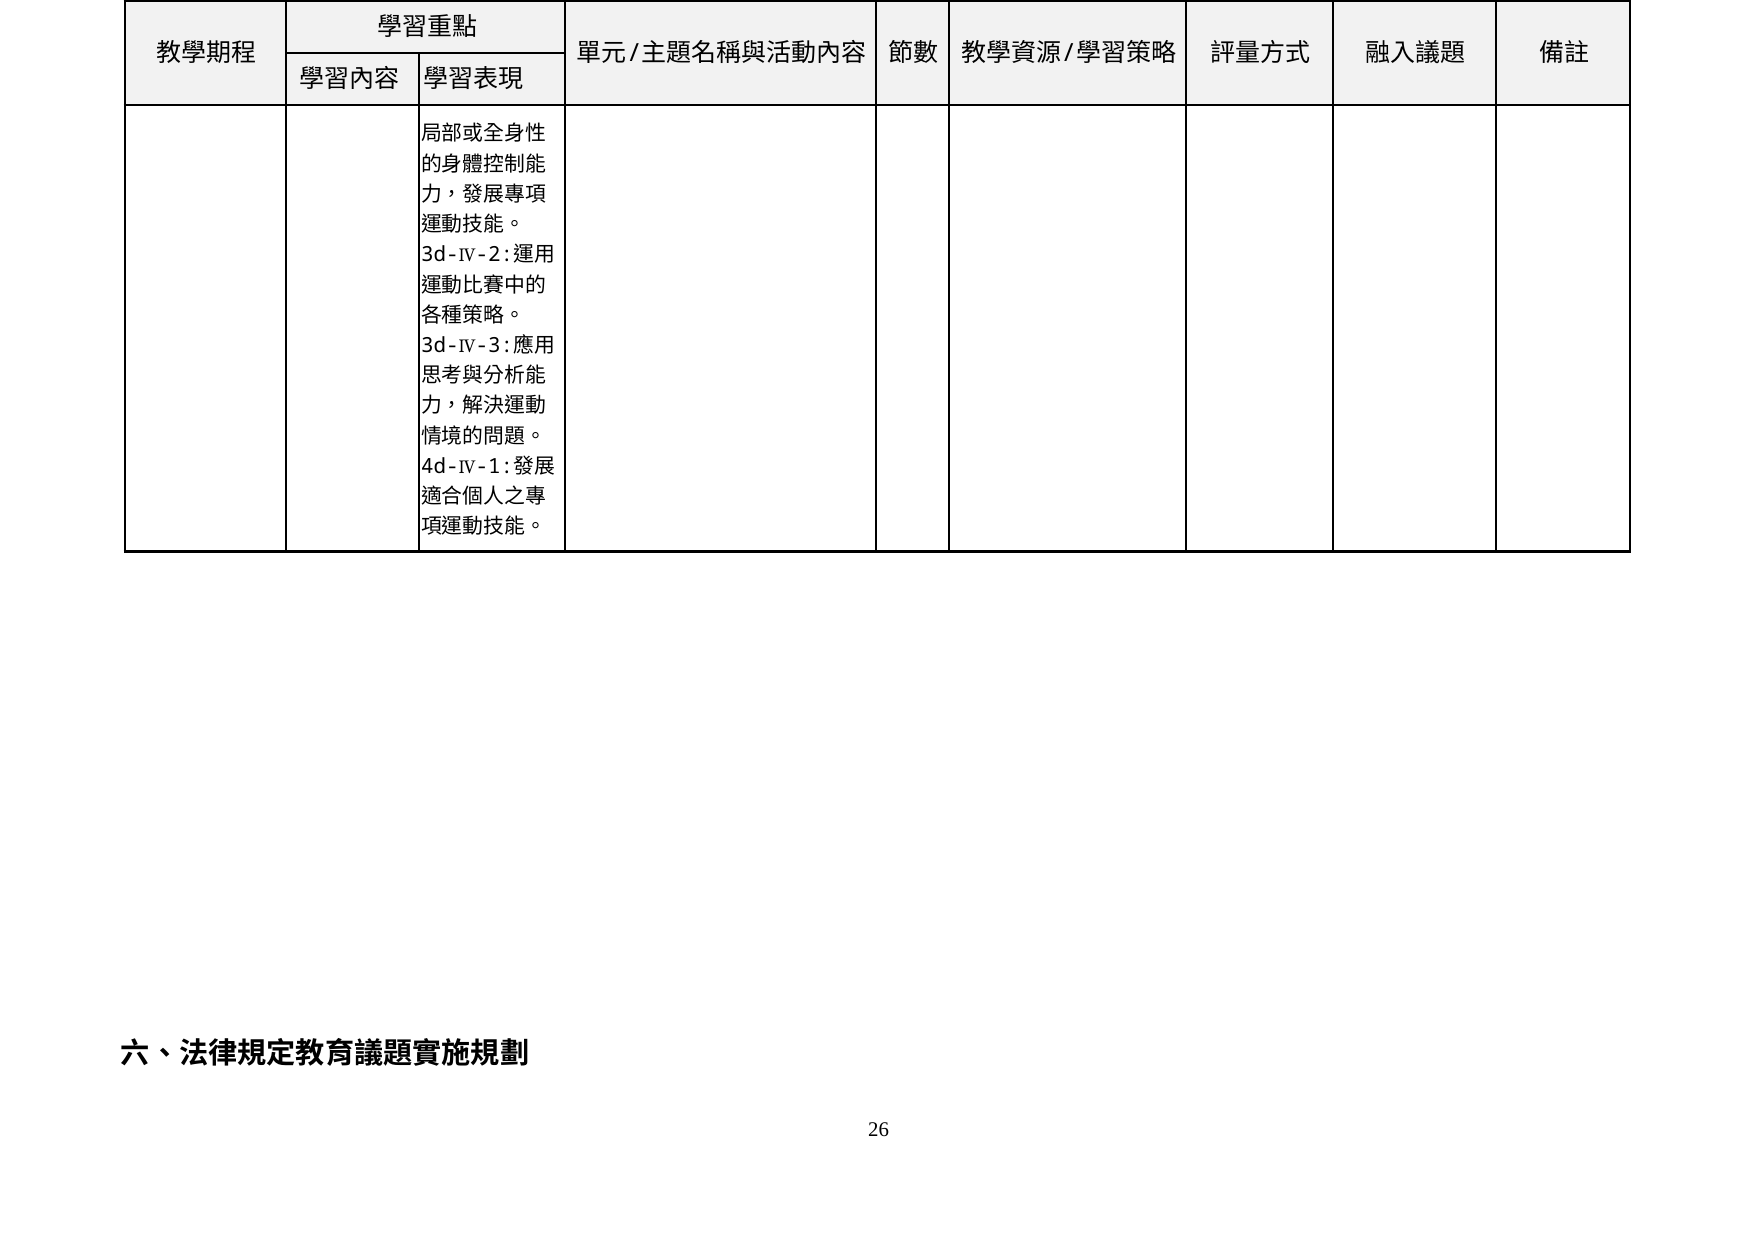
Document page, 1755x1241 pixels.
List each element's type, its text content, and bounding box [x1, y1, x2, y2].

table_header 融入議題 [1334, 2, 1495, 104]
table_cell [566, 106, 875, 550]
table_cell [126, 106, 285, 550]
table_cell [1187, 106, 1332, 550]
table_header 節數 [877, 2, 948, 104]
table_header 教學資源/學習策略 [950, 2, 1185, 104]
table_cell [1497, 106, 1629, 550]
table_cell 學習內容 [287, 54, 418, 104]
table_cell [877, 106, 948, 550]
table_header 備註 [1497, 2, 1629, 104]
table_header 單元/主題名稱與活動內容 [566, 2, 875, 104]
text 六、法律規定教育議題實施規劃 [118, 1029, 1636, 1072]
table_cell [1334, 106, 1495, 550]
table_cell 學習表現 [420, 54, 564, 104]
table_header 教學期程 [126, 2, 285, 104]
table_cell 局部或全身性的身體控制能力，發展專項運動技能。 3d-Ⅳ-2:運用運動比賽中的各種策略。 3d-Ⅳ-3:應用思考與分析能力，解決運動情境的問題。 4d-Ⅳ-1:發展適合個人之專項運動技能。 [420, 106, 564, 550]
table_header 學習重點 [287, 2, 564, 52]
table_cell [950, 106, 1185, 550]
table_cell [287, 106, 418, 550]
table_header 評量方式 [1187, 2, 1332, 104]
